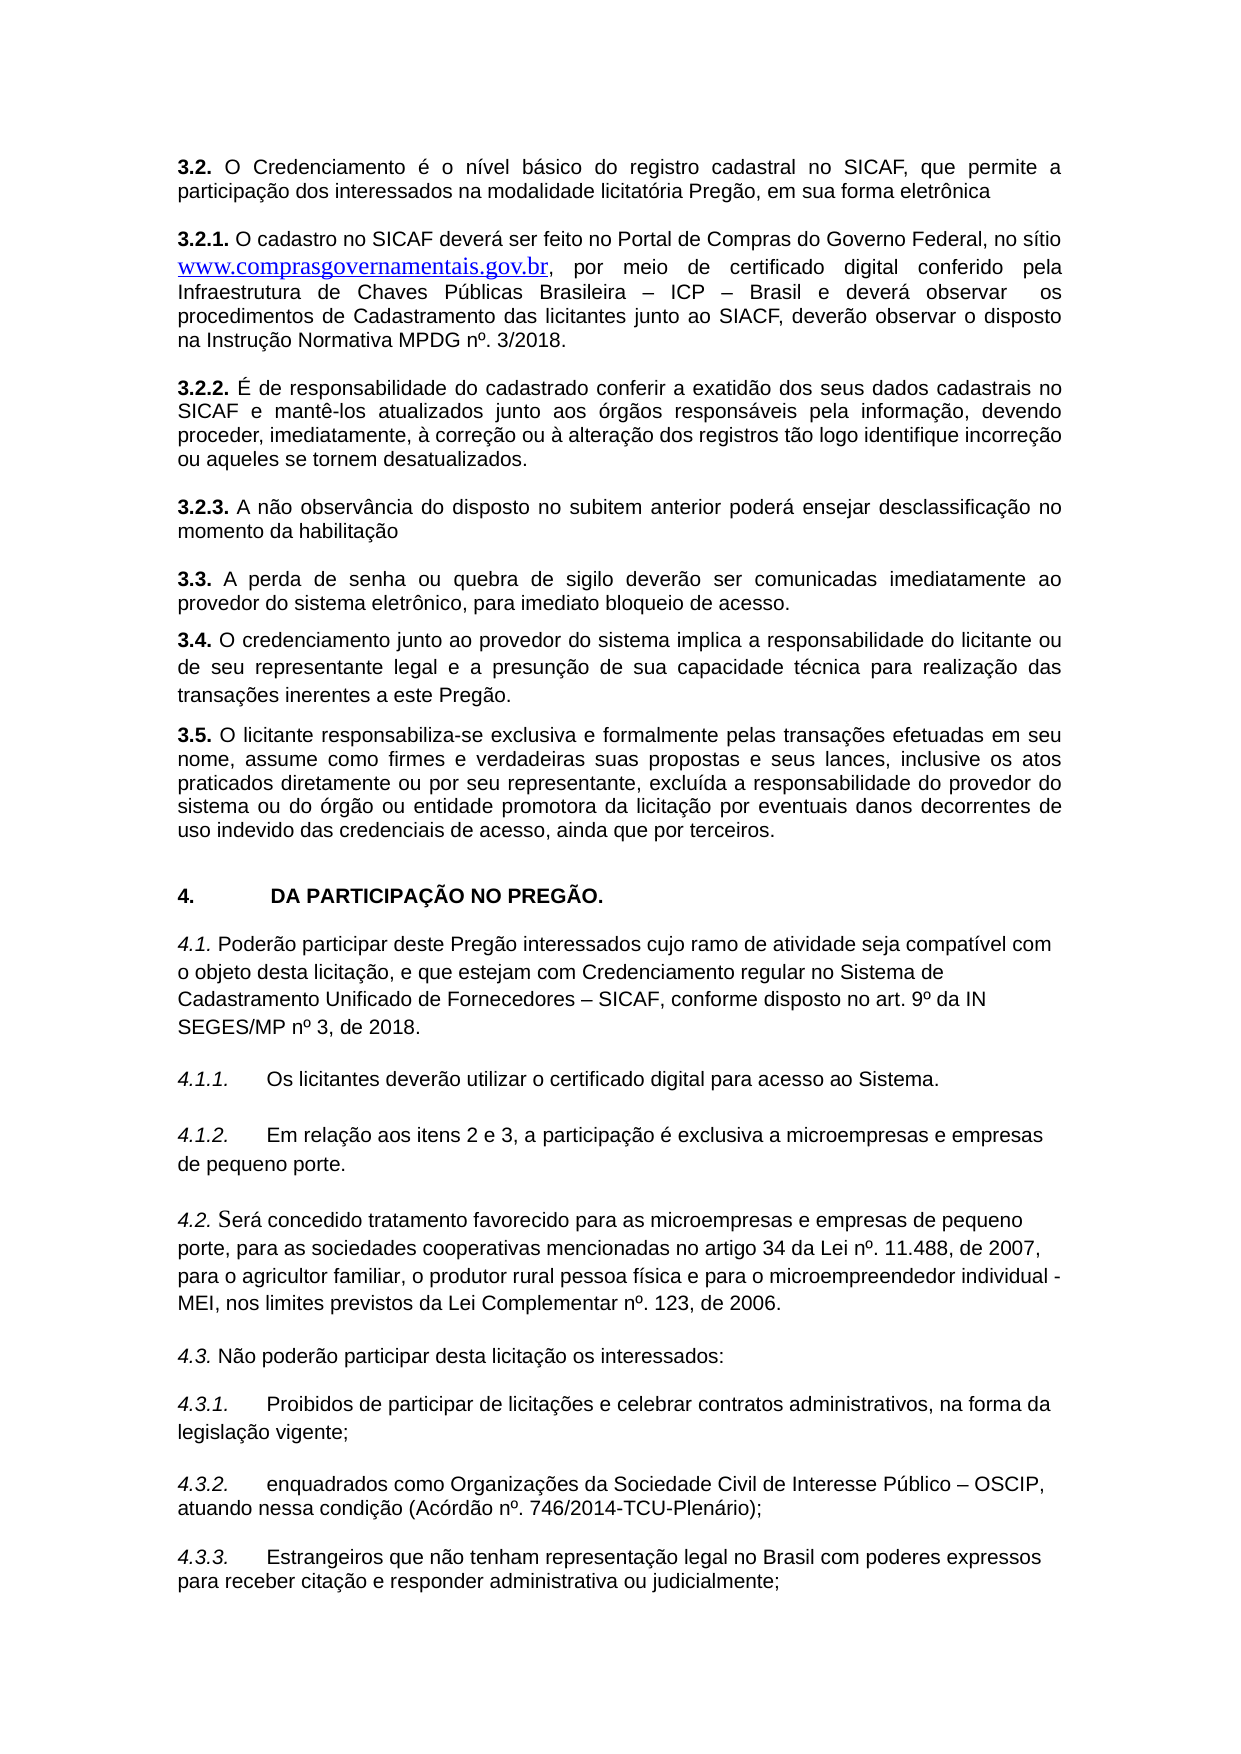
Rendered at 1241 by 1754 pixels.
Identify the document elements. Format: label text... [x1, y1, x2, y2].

text 3.2.3. A não observância do disposto no subitem anterior poderá ensejar desclassificação no momento da habilitação [177, 495, 1063, 543]
text 4.1. Poderão participar deste Pregão interessados cujo ramo de atividade seja compatível com o objeto desta licitação, e que estejam com Credenciamento regular no Sistema de Cadastramento Unificado de Fornecedores – SICAF, conforme disposto no art. 9º da IN SEGES/MP nº 3, de 2018. [177, 932, 1063, 1039]
text 3.2. O Credenciamento é o nível básico do registro cadastral no SICAF, que permite a participação dos interessados na modalidade licitatória Pregão, em sua forma eletrônica [177, 155, 1063, 203]
text 3.2.2. É de responsabilidade do cadastrado conferir a exatidão dos seus dados cadastrais no SICAF e mantê-los atualizados junto aos órgãos responsáveis pela informação, devendo proceder, imediatamente, à correção ou à alteração dos registros tão logo identifique incorreção ou aqueles se tornem desatualizados. [177, 375, 1063, 471]
text 4. DA PARTICIPAÇÃO NO PREGÃO. [177, 883, 1063, 907]
text 4.3.1. Proibidos de participar de licitações e celebrar contratos administrativos, na forma da legislação vigente; [177, 1392, 1063, 1444]
text 3.4. O credenciamento junto ao provedor do sistema implica a responsabilidade do licitante ou de seu representante legal e a presunção de sua capacidade técnica para realização das transações inerentes a este Pregão. [177, 627, 1063, 706]
text 4.3. Não poderão participar desta licitação os interessados: [177, 1343, 1063, 1367]
text 4.1.2. Em relação aos itens 2 e 3, a participação é exclusiva a microempresas e empresas de pequeno porte. [177, 1119, 1063, 1176]
text 4.1.1. Os licitantes deverão utilizar o certificado digital para acesso ao Sistema. [177, 1067, 1063, 1091]
text 4.3.2. enquadrados como Organizações da Sociedade Civil de Interesse Público – OSCIP, atuando nessa condição (Acórdão nº. 746/2014-TCU-Plenário); [177, 1472, 1063, 1520]
text 4.2. Será concedido tratamento favorecido para as microempresas e empresas de pequeno porte, para as sociedades cooperativas mencionadas no artigo 34 da Lei nº. 11.488, de 2007, para o agricultor familiar, o produtor rural pessoa física e para o microempreendedor individual - MEI, nos limites previstos da Lei Complementar nº. 123, de 2006. [177, 1204, 1063, 1315]
text 3.2.1. O cadastro no SICAF deverá ser feito no Portal de Compras do Governo Federal, no sítio www.comprasgovernamentais.gov.br, por meio de certificado digital conferido pela Infraestrutura de Chaves Públicas Brasileira – ICP – Brasil e deverá observar os procedimentos de Cadastramento das licitantes junto ao SIACF, deverão observar o disposto na Instrução Normativa MPDG nº. 3/2018. [177, 227, 1063, 351]
text 3.3. A perda de senha ou quebra de sigilo deverão ser comunicadas imediatamente ao provedor do sistema eletrônico, para imediato bloqueio de acesso. [177, 567, 1063, 615]
text 3.5. O licitante responsabiliza-se exclusiva e formalmente pelas transações efetuadas em seu nome, assume como firmes e verdadeiras suas propostas e seus lances, inclusive os atos praticados diretamente ou por seu representante, excluída a responsabilidade do provedor do sistema ou do órgão ou entidade promotora da licitação por eventuais danos decorrentes de uso indevido das credenciais de acesso, ainda que por terceiros. [177, 722, 1063, 842]
text 4.3.3. Estrangeiros que não tenham representação legal no Brasil com poderes expressos para receber citação e responder administrativa ou judicialmente; [177, 1545, 1063, 1593]
